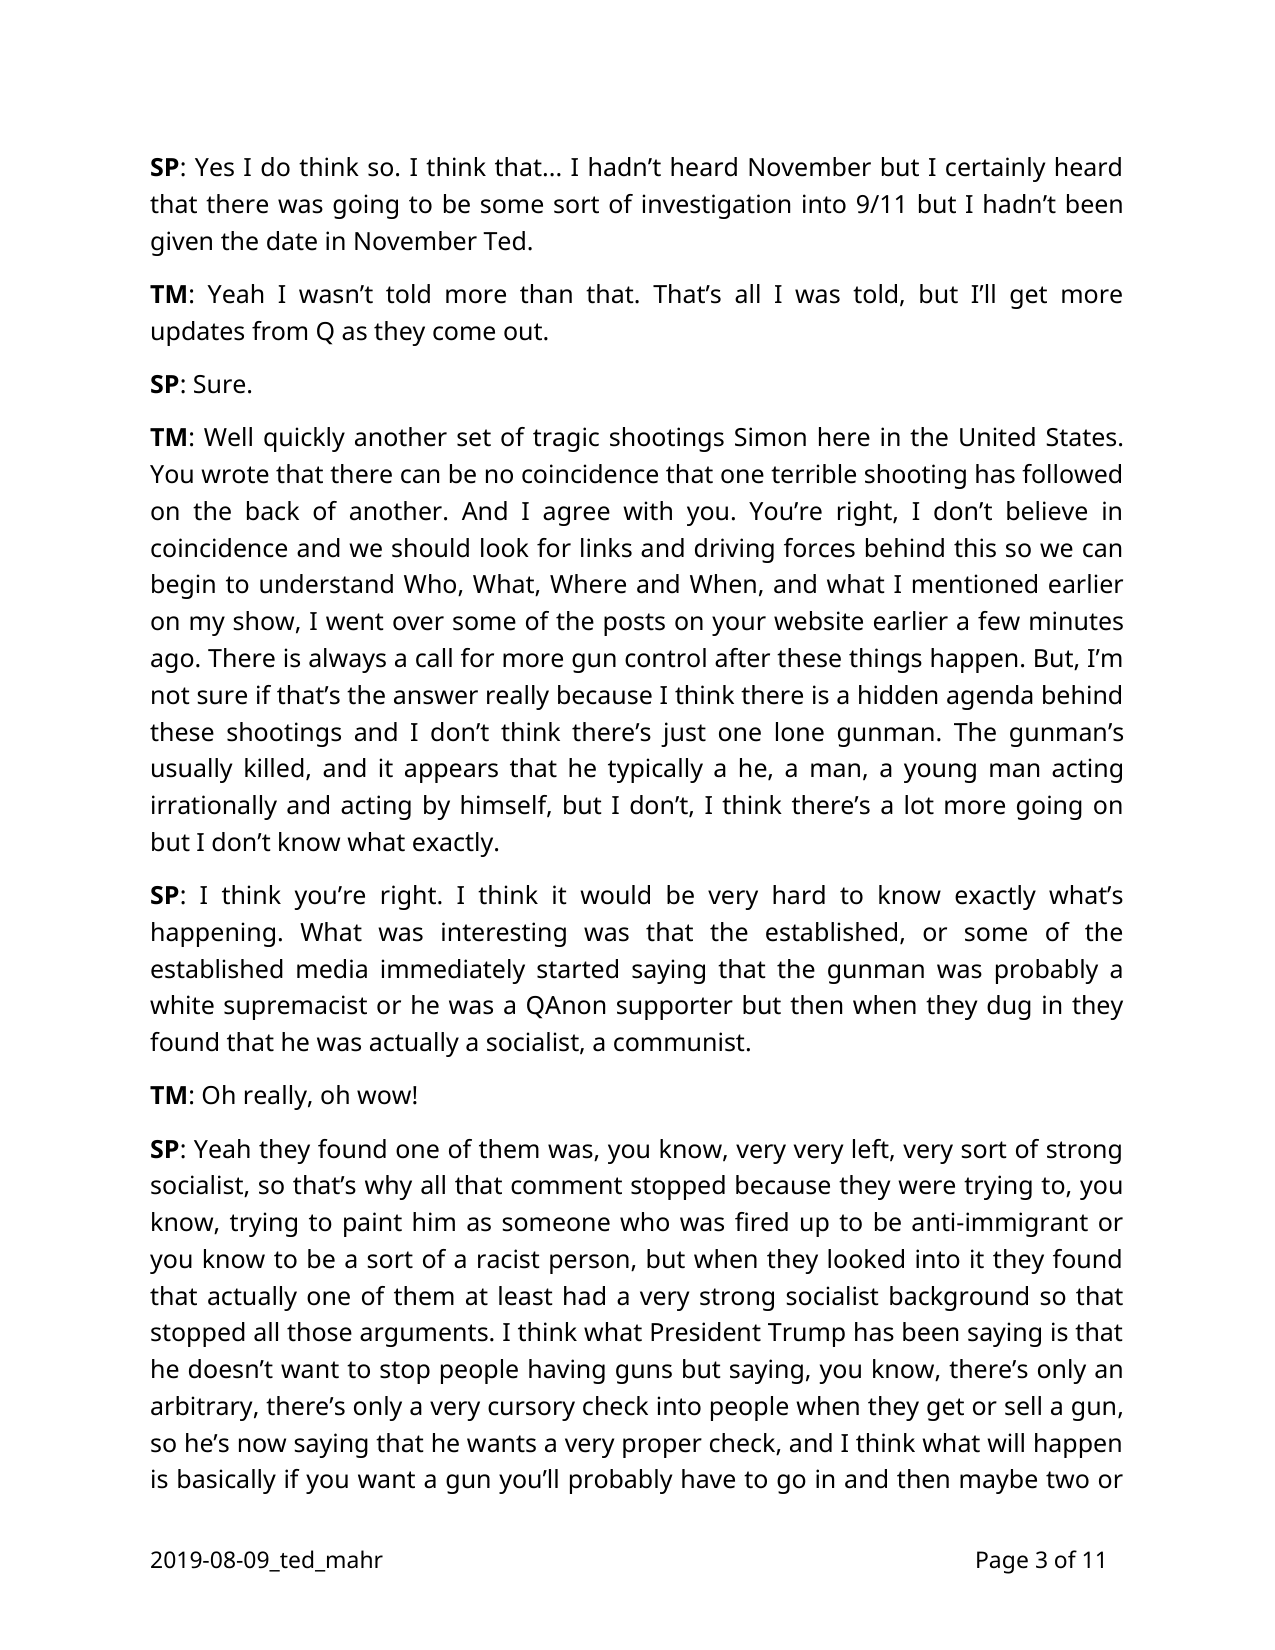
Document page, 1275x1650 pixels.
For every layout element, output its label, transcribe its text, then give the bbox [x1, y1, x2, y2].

text TM: Well quickly another set of tragic shootings Simon here in the United States. You wrote that there can be no coincidence that one terrible shooting has followed on the back of another. And I agree with you. You’re right, I don’t believe in coincidence and we should look for links and driving forces behind this so we can begin to understand Who, What, Where and When, and what I mentioned earlier on my show, I went over some of the posts on your website earlier a few minutes ago. There is always a call for more gun control after these things happen. But, I’m not sure if that’s the answer really because I think there is a hidden agenda behind these shootings and I don’t think there’s just one lone gunman. The gunman’s usually killed, and it appears that he typically a he, a man, a young man acting irrationally and acting by himself, but I don’t, I think there’s a lot more going on but I don’t know what exactly. [150, 420, 1125, 858]
text SP: I think you’re right. I think it would be very hard to know exactly what’s happening. What was interesting was that the established, or some of the established media immediately started saying that the gunman was probably a white supremacist or he was a QAnon supporter but then when they dug in they found that he was actually a socialist, a communist. [150, 878, 1125, 1059]
text TM: Oh really, oh wow! [150, 1078, 1125, 1112]
text SP: Sure. [150, 367, 1125, 401]
text SP: Yes I do think so. I think that... I hadn’t heard November but I certainly heard that there was going to be some sort of investigation into 9/11 but I hadn’t been given the date in November Ted. [150, 150, 1125, 258]
text TM: Yeah I wasn’t told more than that. That’s all I was told, but I’ll get more updates from Q as they come out. [150, 277, 1125, 348]
text SP: Yeah they found one of them was, you know, very very left, very sort of strong socialist, so that’s why all that comment stopped because they were trying to, you know, trying to paint him as someone who was fired up to be anti-immigrant or you know to be a sort of a racist person, but when they looked into it they found that actually one of them at least had a very strong socialist background so that stopped all those arguments. I think what President Trump has been saying is that he doesn’t want to stop people having guns but saying, you know, there’s only an arbitrary, there’s only a very cursory check into people when they get or sell a gun, so he’s now saying that he wants a very proper check, and I think what will happen is basically if you want a gun you’ll probably have to go in and then maybe two or [150, 1131, 1125, 1496]
